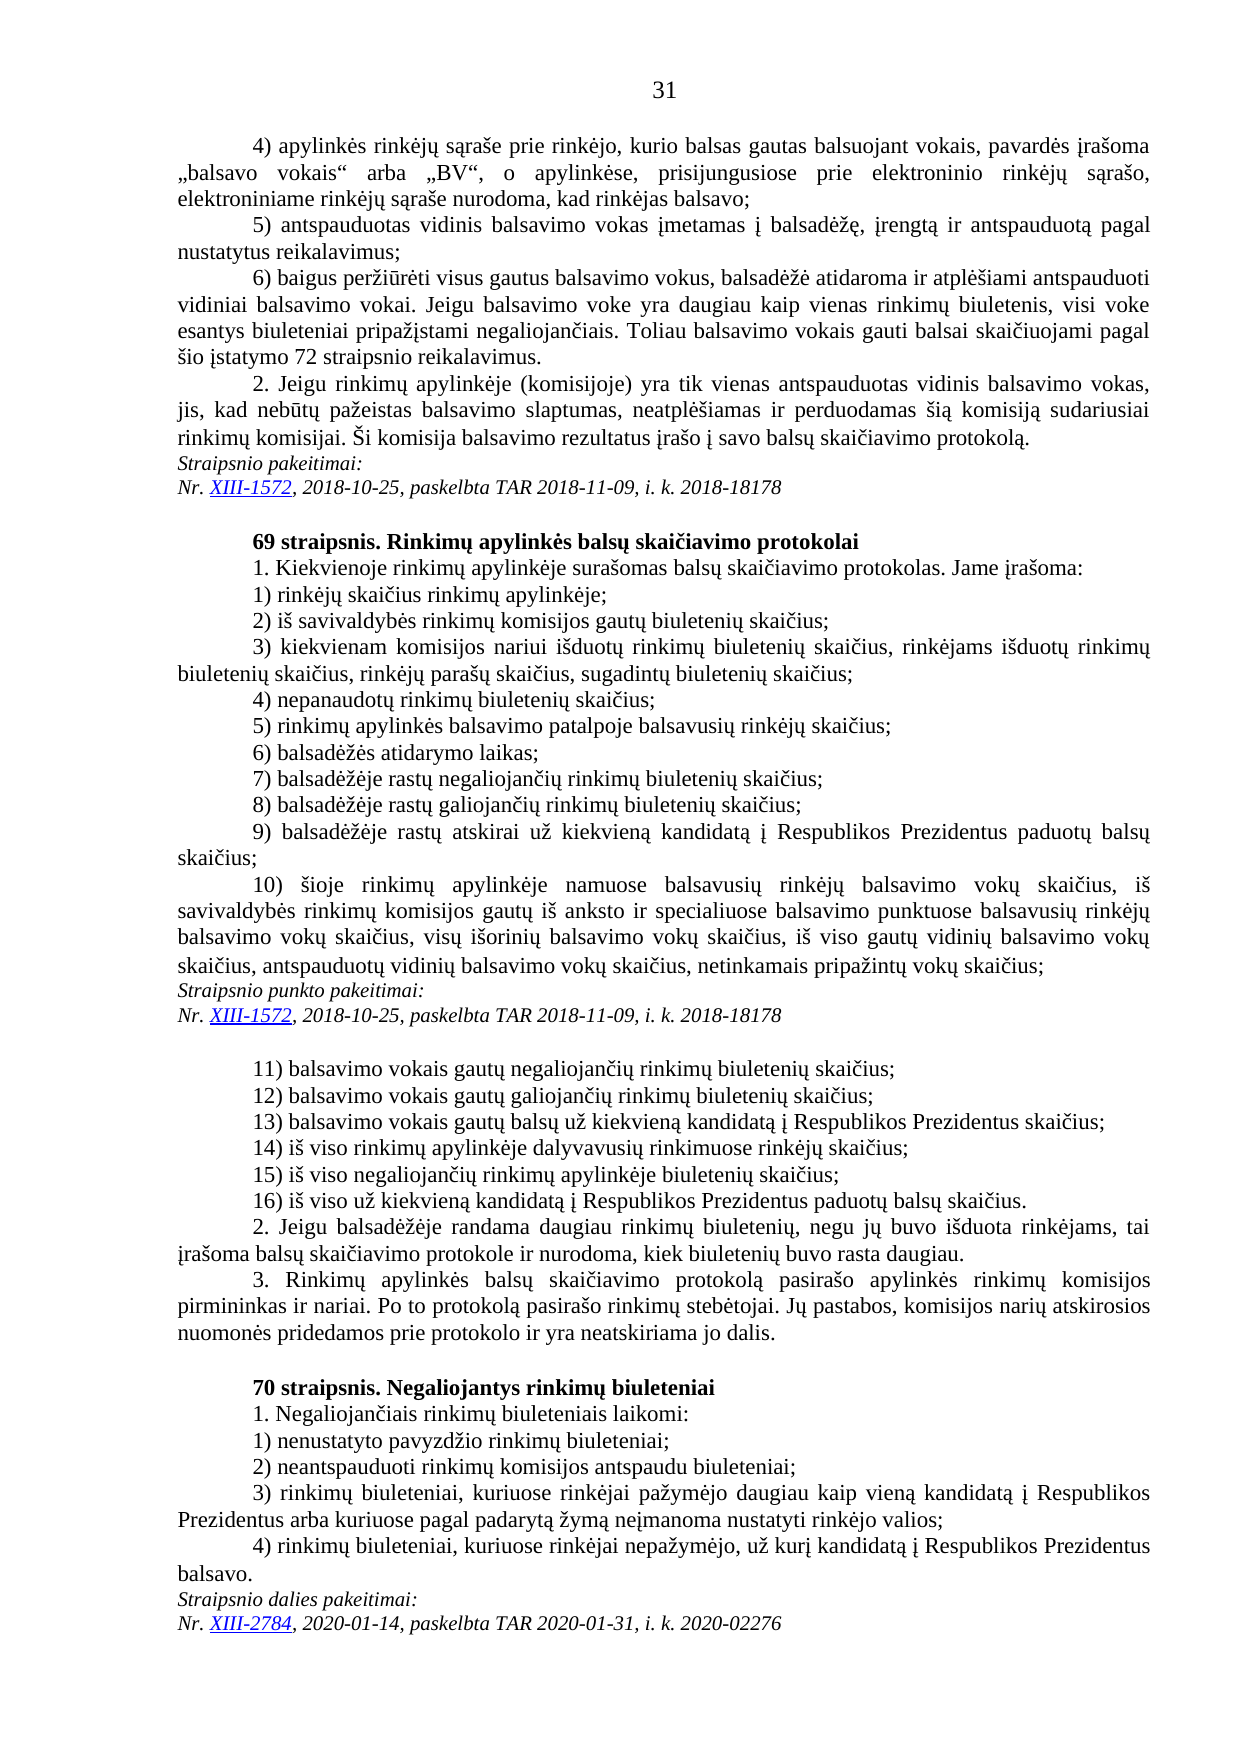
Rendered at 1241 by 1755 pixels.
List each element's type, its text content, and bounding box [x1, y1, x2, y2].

text 13) balsavimo vokais gautų balsų už kiekvieną kandidatą į Respublikos Prezidentus skaičius; [177, 1108, 1152, 1134]
text 8) balsadėžėje rastų galiojančių rinkimų biuletenių skaičius; [177, 792, 1152, 818]
text 2. Jeigu balsadėžėje randama daugiau rinkimų biuletenių, negu jų buvo išduota rinkėjams, tai įrašoma balsų skaičiavimo protokole ir nurodoma, kiek biuletenių buvo rasta daugiau. [177, 1213, 1152, 1266]
text 10) šioje rinkimų apylinkėje namuose balsavusių rinkėjų balsavimo vokų skaičius, iš savivaldybės rinkimų komisijos gautų iš anksto ir specialiuose balsavimo punktuose balsavusių rinkėjų balsavimo vokų skaičius, visų išorinių balsavimo vokų skaičius, iš viso gautų vidinių balsavimo vokų skaičius, antspauduotų vidinių balsavimo vokų skaičius, netinkamais pripažintų vokų skaičius; [177, 871, 1152, 978]
text 2. Jeigu rinkimų apylinkėje (komisijoje) yra tik vienas antspauduotas vidinis balsavimo vokas, jis, kad nebūtų pažeistas balsavimo slaptumas, neatplėšiamas ir perduodamas šią komisiją sudariusiai rinkimų komisijai. Ši komisija balsavimo rezultatus įrašo į savo balsų skaičiavimo protokolą. [177, 370, 1152, 451]
text 3. Rinkimų apylinkės balsų skaičiavimo protokolą pasirašo apylinkės rinkimų komisijos pirmininkas ir nariai. Po to protokolą pasirašo rinkimų stebėtojai. Jų pastabos, komisijos narių atskirosios nuomonės pridedamos prie protokolo ir yra neatskiriama jo dalis. [177, 1266, 1152, 1345]
text 5) antspauduotas vidinis balsavimo vokas įmetamas į balsadėžę, įrengtą ir antspauduotą pagal nustatytus reikalavimus; [177, 212, 1152, 264]
text 11) balsavimo vokais gautų negaliojančių rinkimų biuletenių skaičius; [177, 1055, 1152, 1082]
text 12) balsavimo vokais gautų galiojančių rinkimų biuletenių skaičius; [177, 1082, 1152, 1108]
text 5) rinkimų apylinkės balsavimo patalpoje balsavusių rinkėjų skaičius; [177, 712, 1152, 739]
text 14) iš viso rinkimų apylinkėje dalyvavusių rinkimuose rinkėjų skaičius; [177, 1134, 1152, 1161]
text 3) kiekvienam komisijos nariui išduotų rinkimų biuletenių skaičius, rinkėjams išduotų rinkimų biuletenių skaičius, rinkėjų parašų skaičius, sugadintų biuletenių skaičius; [177, 633, 1152, 686]
text 7) balsadėžėje rastų negaliojančių rinkimų biuletenių skaičius; [177, 765, 1152, 792]
text 4) nepanaudotų rinkimų biuletenių skaičius; [177, 686, 1152, 712]
text 4) apylinkės rinkėjų sąraše prie rinkėjo, kurio balsas gautas balsuojant vokais, pavardės įrašoma „balsavo vokais“ arba „BV“, o apylinkėse, prisijungusiose prie elektroninio rinkėjų sąrašo, elektroniniame rinkėjų sąraše nurodoma, kad rinkėjas balsavo; [177, 132, 1152, 212]
text 70 straipsnis. Negaliojantys rinkimų biuleteniai [177, 1374, 1152, 1400]
text Straipsnio pakeitimai: [177, 451, 1152, 475]
text 6) balsadėžės atidarymo laikas; [177, 739, 1152, 765]
text 4) rinkimų biuleteniai, kuriuose rinkėjai nepažymėjo, už kurį kandidatą į Respublikos Prezidentus balsavo. [177, 1532, 1152, 1587]
text 1. Negaliojančiais rinkimų biuleteniais laikomi: [177, 1400, 1152, 1427]
text 15) iš viso negaliojančių rinkimų apylinkėje biuletenių skaičius; [177, 1161, 1152, 1187]
text 2) iš savivaldybės rinkimų komisijos gautų biuletenių skaičius; [177, 607, 1152, 633]
text Straipsnio punkto pakeitimai: [177, 978, 1152, 1002]
text Nr. XIII-1572, 2018-10-25, paskelbta TAR 2018-11-09, i. k. 2018-18178 [177, 1002, 1152, 1027]
text Nr. XIII-2784, 2020-01-14, paskelbta TAR 2020-01-31, i. k. 2020-02276 [177, 1611, 1152, 1635]
text 2) neantspauduoti rinkimų komisijos antspaudu biuleteniai; [177, 1453, 1152, 1479]
text 9) balsadėžėje rastų atskirai už kiekvieną kandidatą į Respublikos Prezidentus paduotų balsų skaičius; [177, 818, 1152, 871]
text Nr. XIII-1572, 2018-10-25, paskelbta TAR 2018-11-09, i. k. 2018-18178 [177, 475, 1152, 499]
text 6) baigus peržiūrėti visus gautus balsavimo vokus, balsadėžė atidaroma ir atplėšiami antspauduoti vidiniai balsavimo vokai. Jeigu balsavimo voke yra daugiau kaip vienas rinkimų biuletenis, visi voke esantys biuleteniai pripažįstami negaliojančiais. Toliau balsavimo vokais gauti balsai skaičiuojami pagal šio įstatymo 72 straipsnio reikalavimus. [177, 264, 1152, 370]
text 3) rinkimų biuleteniai, kuriuose rinkėjai pažymėjo daugiau kaip vieną kandidatą į Respublikos Prezidentus arba kuriuose pagal padarytą žymą neįmanoma nustatyti rinkėjo valios; [177, 1479, 1152, 1532]
text 16) iš viso už kiekvieną kandidatą į Respublikos Prezidentus paduotų balsų skaičius. [177, 1187, 1152, 1213]
text 1. Kiekvienoje rinkimų apylinkėje surašomas balsų skaičiavimo protokolas. Jame įrašoma: [177, 554, 1152, 581]
text 69 straipsnis. Rinkimų apylinkės balsų skaičiavimo protokolai [177, 528, 1152, 554]
text 1) rinkėjų skaičius rinkimų apylinkėje; [177, 581, 1152, 607]
text Straipsnio dalies pakeitimai: [177, 1587, 1152, 1611]
text 1) nenustatyto pavyzdžio rinkimų biuleteniai; [177, 1427, 1152, 1453]
